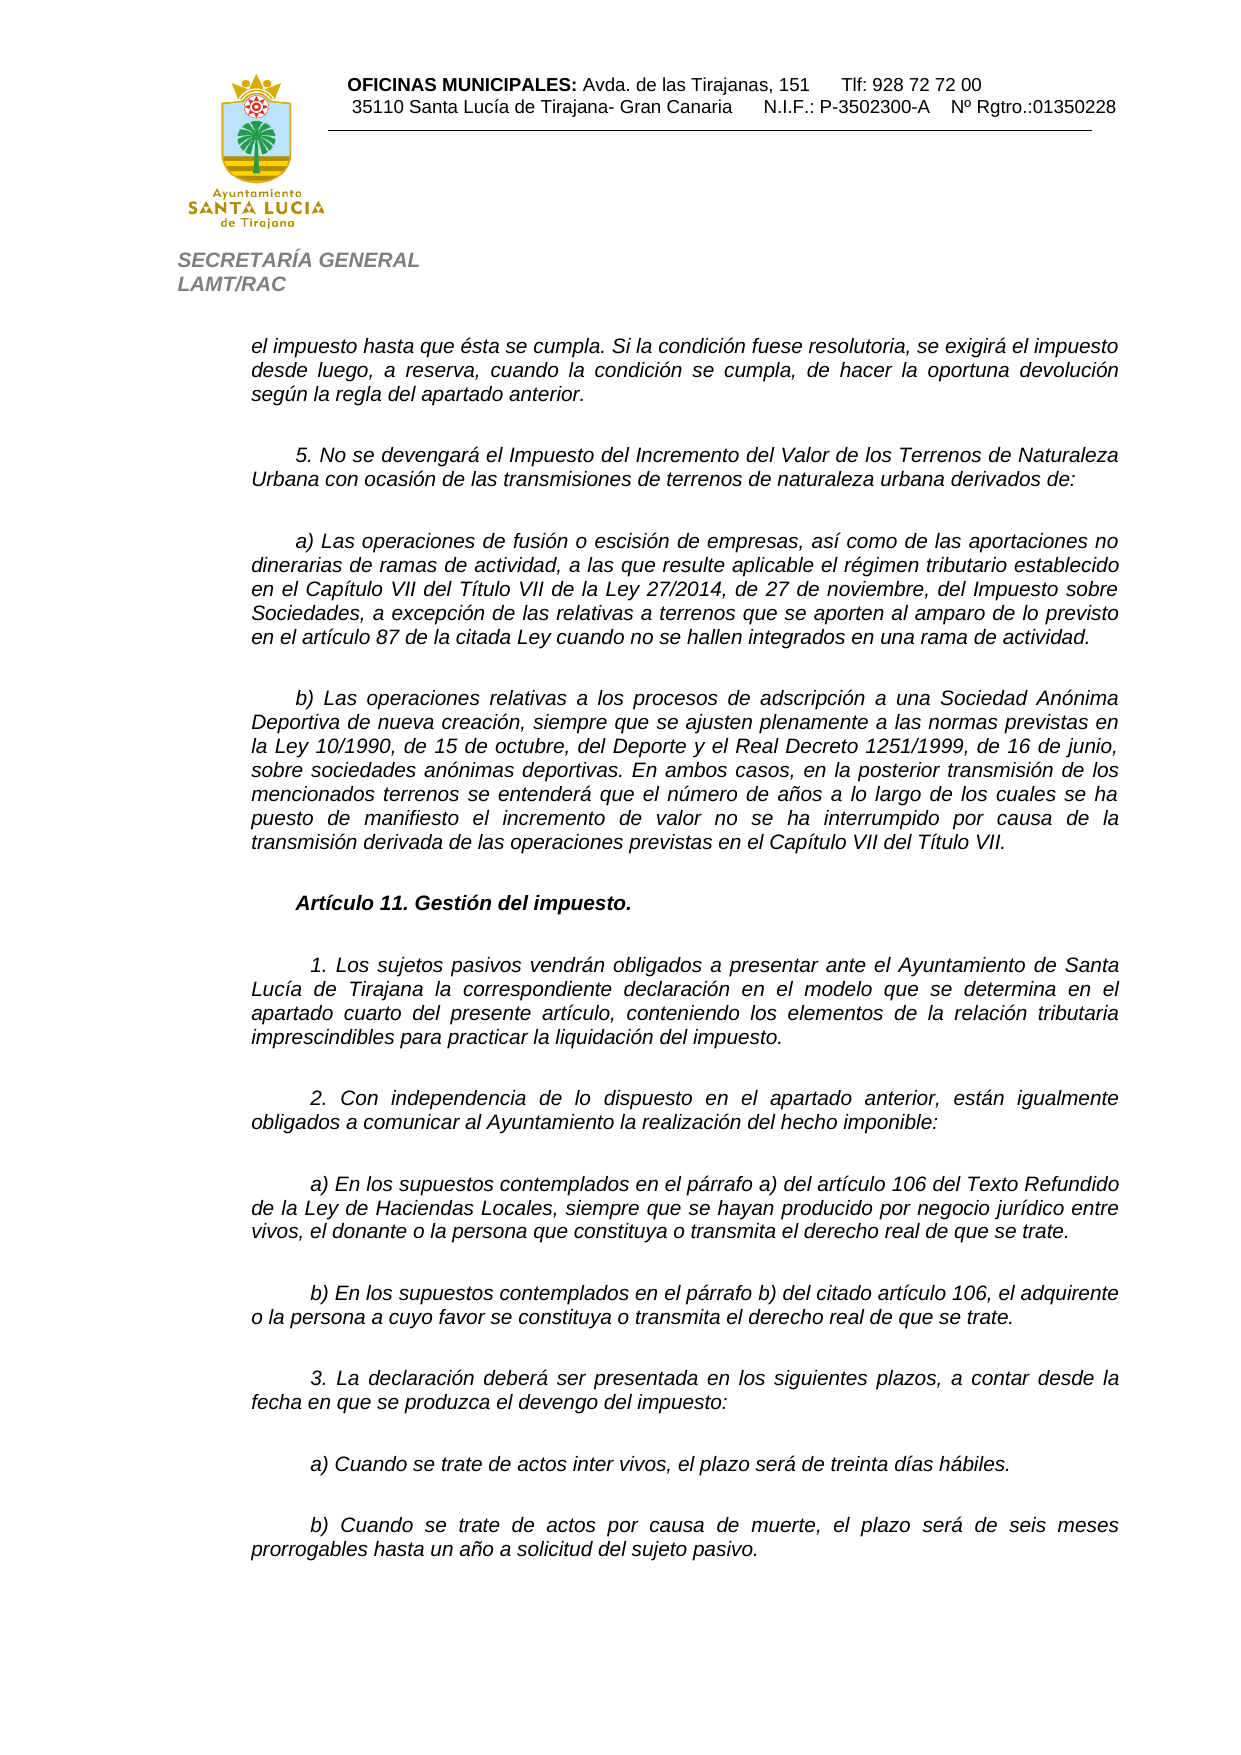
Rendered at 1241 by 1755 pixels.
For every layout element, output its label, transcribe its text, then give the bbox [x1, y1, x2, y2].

text b) Cuando se trate de actos por causa de muerte, el plazo será de seis meses prorrogables hasta un año a solicitud del sujeto pasivo. [251, 1513, 1122, 1561]
text 1. Los sujetos pasivos vendrán obligados a presentar ante el Ayuntamiento de Santa Lucía de Tirajana la correspondiente declaración en el modelo que se determina en el apartado cuarto del presente artículo, conteniendo los elementos de la relación tributaria imprescindibles para practicar la liquidación del impuesto. [251, 953, 1122, 1048]
text a) Las operaciones de fusión o escisión de empresas, así como de las aportaciones no dinerarias de ramas de actividad, a las que resulte aplicable el régimen tributario establecido en el Capítulo VII del Título VII de la Ley 27/2014, de 27 de noviembre, del Impuesto sobre Sociedades, a excepción de las relativas a terrenos que se aporten al amparo de lo previsto en el artículo 87 de la citada Ley cuando no se hallen integrados en una rama de actividad. [251, 529, 1122, 648]
text 5. No se devengará el Impuesto del Incremento del Valor de los Terrenos de Naturaleza Urbana con ocasión de las transmisiones de terrenos de naturaleza urbana derivados de: [251, 443, 1122, 491]
text 2. Con independencia de lo dispuesto en el apartado anterior, están igualmente obligados a comunicar al Ayuntamiento la realización del hecho imponible: [251, 1086, 1122, 1134]
text b) En los supuestos contemplados en el párrafo b) del citado artículo 106, el adquirente o la persona a cuyo favor se constituya o transmita el derecho real de que se trate. [251, 1281, 1122, 1329]
text Artículo 11. Gestión del impuesto. [251, 891, 1122, 915]
text 3. La declaración deberá ser presentada en los siguientes plazos, a contar desde la fecha en que se produzca el devengo del impuesto: [251, 1366, 1122, 1414]
text el impuesto hasta que ésta se cumpla. Si la condición fuese resolutoria, se exigirá el impuesto desde luego, a reserva, cuando la condición se cumpla, de hacer la oportuna devolución según la regla del apartado anterior. [251, 334, 1122, 406]
text a) Cuando se trate de actos inter vivos, el plazo será de treinta días hábiles. [251, 1452, 1122, 1476]
text a) En los supuestos contemplados en el párrafo a) del artículo 106 del Texto Refundido de la Ley de Haciendas Locales, siempre que se hayan producido por negocio jurídico entre vivos, el donante o la persona que constituya o transmita el derecho real de que se trate. [251, 1171, 1122, 1243]
text b) Las operaciones relativas a los procesos de adscripción a una Sociedad Anónima Deportiva de nueva creación, siempre que se ajusten plenamente a las normas previstas en la Ley 10/1990, de 15 de octubre, del Deporte y el Real Decreto 1251/1999, de 16 de junio, sobre sociedades anónimas deportivas. En ambos casos, en la posterior transmisión de los mencionados terrenos se entenderá que el número de años a lo largo de los cuales se ha puesto de manifiesto el incremento de valor no se ha interrumpido por causa de la transmisión derivada de las operaciones previstas en el Capítulo VII del Título VII. [251, 686, 1122, 854]
